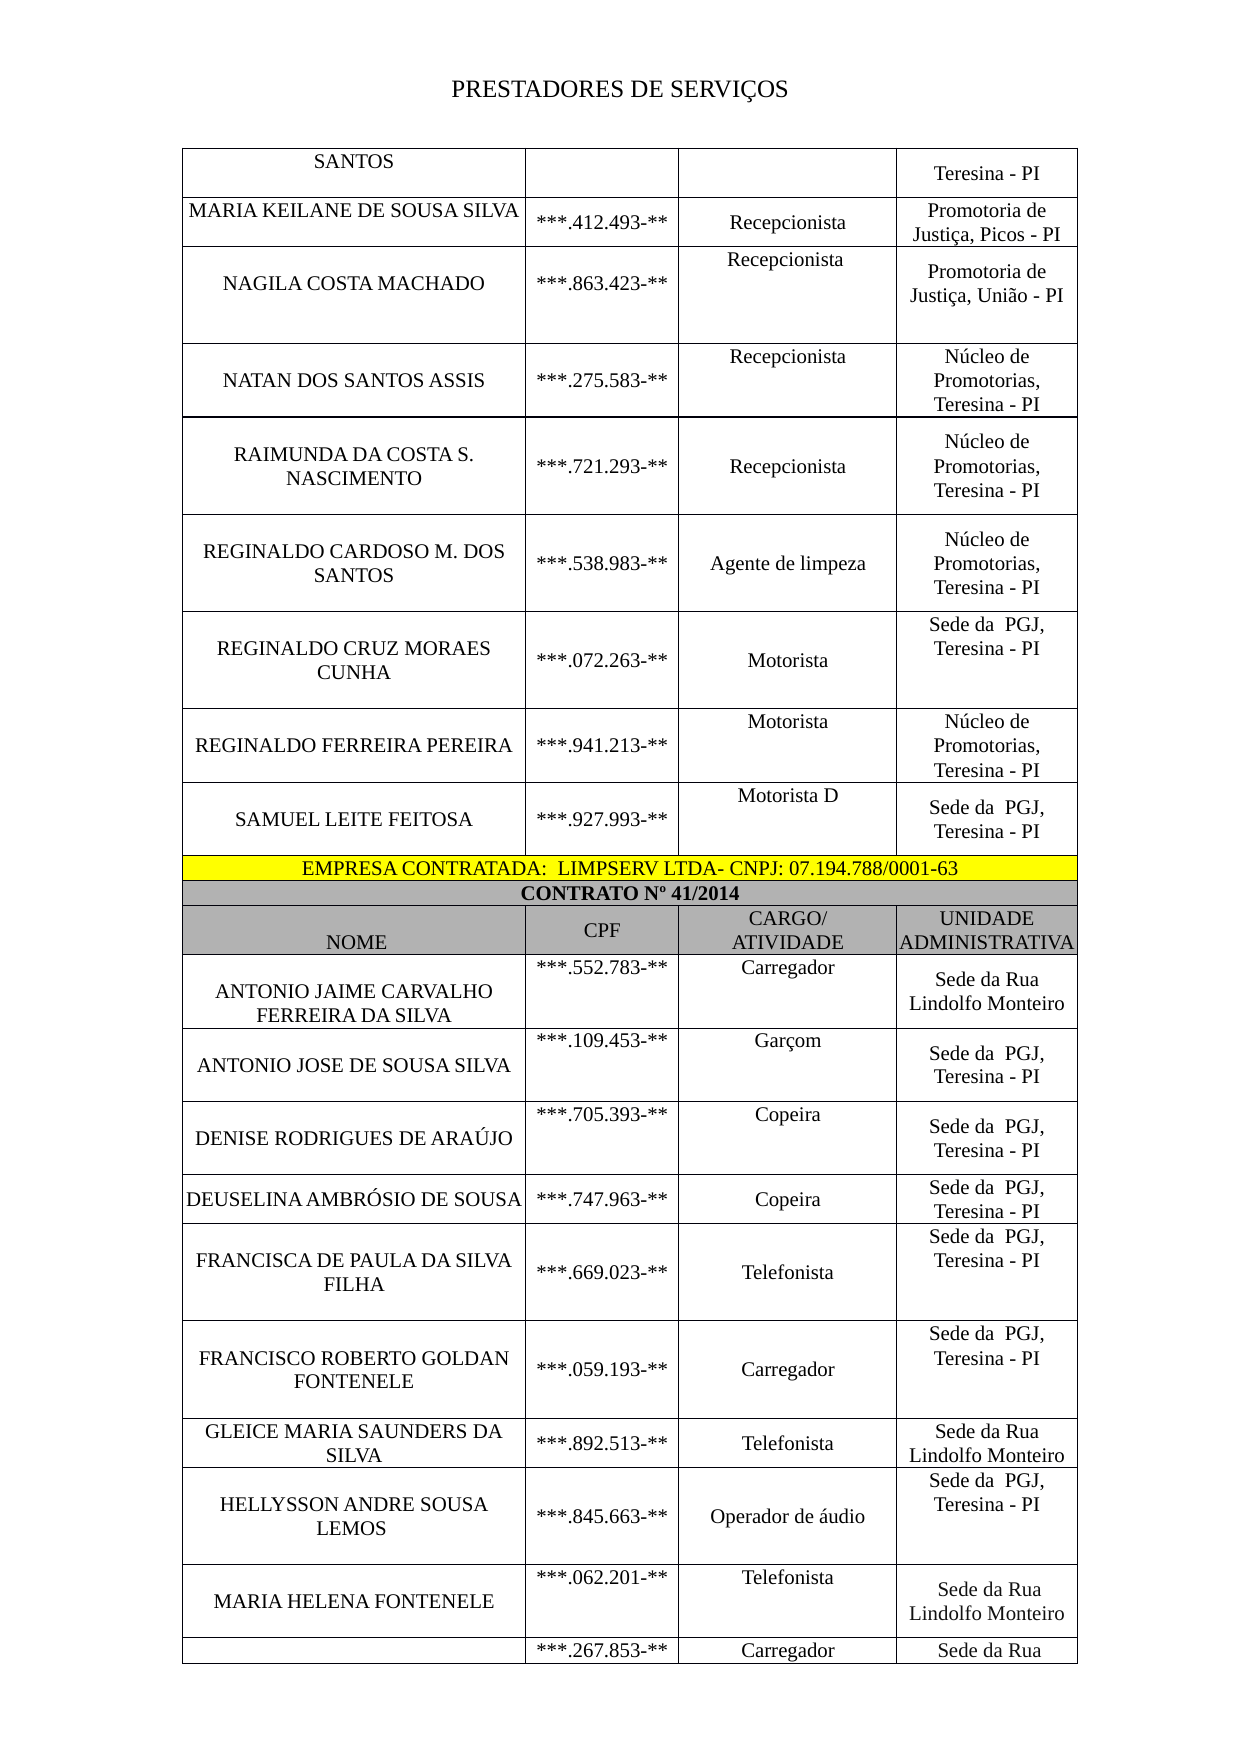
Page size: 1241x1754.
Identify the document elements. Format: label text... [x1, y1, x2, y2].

table_cell ***.747.963-** [526, 1175, 678, 1223]
table_cell RAIMUNDA DA COSTA S. NASCIMENTO [183, 418, 525, 514]
table_cell REGINALDO FERREIRA PEREIRA [183, 709, 525, 782]
table_cell ***.072.263-** [526, 612, 678, 708]
table_cell Sede da Rua Lindolfo Monteiro [897, 955, 1077, 1027]
table_cell ***.109.453-** [526, 1029, 678, 1101]
table_cell FRANCISCO ROBERTO GOLDAN FONTENELE [183, 1321, 525, 1418]
table_cell REGINALDO CARDOSO M. DOS SANTOS [183, 515, 525, 611]
table_cell ***.062.201-** [526, 1565, 678, 1637]
table_cell SAMUEL LEITE FEITOSA [183, 783, 525, 855]
table_cell Copeira [679, 1175, 896, 1223]
table_cell Teresina - PI [897, 149, 1077, 197]
table_cell ***.275.583-** [526, 344, 678, 416]
table_cell CPF [526, 906, 678, 954]
table_cell ***.863.423-** [526, 247, 678, 343]
table_cell ***.538.983-** [526, 515, 678, 611]
table_cell MARIA KEILANE DE SOUSA SILVA [183, 198, 525, 246]
table_cell ***.669.023-** [526, 1224, 678, 1320]
table_cell Núcleo de Promotorias, Teresina - PI [897, 344, 1077, 416]
table_cell ***.705.393-** [526, 1102, 678, 1174]
table_cell Sede da PGJ, Teresina - PI [897, 1468, 1077, 1564]
table_cell ***.845.663-** [526, 1468, 678, 1564]
table_cell Sede da PGJ, Teresina - PI [897, 612, 1077, 708]
table_cell ***.267.853-** [526, 1638, 678, 1662]
table_cell UNIDADE ADMINISTRATIVA [897, 906, 1077, 954]
table_cell Recepcionista [679, 344, 896, 416]
table_cell ***.927.993-** [526, 783, 678, 855]
table_cell Recepcionista [679, 198, 896, 246]
table_cell Sede da PGJ, Teresina - PI [897, 1029, 1077, 1101]
table_cell Motorista [679, 709, 896, 782]
table_cell Núcleo de Promotorias, Teresina - PI [897, 515, 1077, 611]
table_cell Sede da PGJ, Teresina - PI [897, 1175, 1077, 1223]
table_cell CONTRATO Nº 41/2014 [183, 881, 1077, 905]
table_cell [679, 149, 896, 197]
table_cell Sede da PGJ, Teresina - PI [897, 1321, 1077, 1418]
table_cell Recepcionista [679, 418, 896, 514]
table_cell ***.552.783-** [526, 955, 678, 1027]
table_cell DENISE RODRIGUES DE ARAÚJO [183, 1102, 525, 1174]
table_cell ***.412.493-** [526, 198, 678, 246]
table_cell REGINALDO CRUZ MORAES CUNHA [183, 612, 525, 708]
table_cell ***.059.193-** [526, 1321, 678, 1418]
table_cell EMPRESA CONTRATADA: LIMPSERV LTDA- CNPJ: 07.194.788/0001-63 [183, 856, 1077, 880]
table_cell HELLYSSON ANDRE SOUSA LEMOS [183, 1468, 525, 1564]
table_cell Telefonista [679, 1565, 896, 1637]
table_cell Sede da Rua Lindolfo Monteiro [897, 1565, 1077, 1637]
table_cell [183, 1638, 525, 1662]
table_cell Agente de limpeza [679, 515, 896, 611]
table_cell SANTOS [183, 149, 525, 197]
table_cell Copeira [679, 1102, 896, 1174]
table_cell Promotoria de Justiça, União - PI [897, 247, 1077, 343]
table_cell Carregador [679, 955, 896, 1027]
table_cell NATAN DOS SANTOS ASSIS [183, 344, 525, 416]
table_cell Telefonista [679, 1419, 896, 1467]
table_cell Núcleo de Promotorias, Teresina - PI [897, 709, 1077, 782]
table_cell Núcleo de Promotorias, Teresina - PI [897, 418, 1077, 514]
table_cell ***.892.513-** [526, 1419, 678, 1467]
table_cell Garçom [679, 1029, 896, 1101]
table_cell Sede da PGJ, Teresina - PI [897, 1224, 1077, 1320]
table_cell Sede da Rua Lindolfo Monteiro [897, 1419, 1077, 1467]
table_cell Operador de áudio [679, 1468, 896, 1564]
table_cell FRANCISCA DE PAULA DA SILVA FILHA [183, 1224, 525, 1320]
table_cell [526, 149, 678, 197]
table_cell MARIA HELENA FONTENELE [183, 1565, 525, 1637]
table_cell CARGO/ ATIVIDADE [679, 906, 896, 954]
table_cell GLEICE MARIA SAUNDERS DA SILVA [183, 1419, 525, 1467]
table_cell ***.941.213-** [526, 709, 678, 782]
table_cell Carregador [679, 1321, 896, 1418]
table_cell Promotoria de Justiça, Picos - PI [897, 198, 1077, 246]
table_cell Recepcionista [679, 247, 896, 343]
table_cell Sede da Rua [897, 1638, 1077, 1662]
table_cell Sede da PGJ, Teresina - PI [897, 1102, 1077, 1174]
table_cell DEUSELINA AMBRÓSIO DE SOUSA [183, 1175, 525, 1223]
table_cell ANTONIO JAIME CARVALHO FERREIRA DA SILVA [183, 955, 525, 1027]
table_cell Telefonista [679, 1224, 896, 1320]
table_cell ***.721.293-** [526, 418, 678, 514]
table_cell ANTONIO JOSE DE SOUSA SILVA [183, 1029, 525, 1101]
table_cell Motorista [679, 612, 896, 708]
table_cell NAGILA COSTA MACHADO [183, 247, 525, 343]
table_cell Sede da PGJ, Teresina - PI [897, 783, 1077, 855]
table_cell NOME [183, 906, 525, 954]
table_cell Motorista D [679, 783, 896, 855]
table_cell Carregador [679, 1638, 896, 1662]
